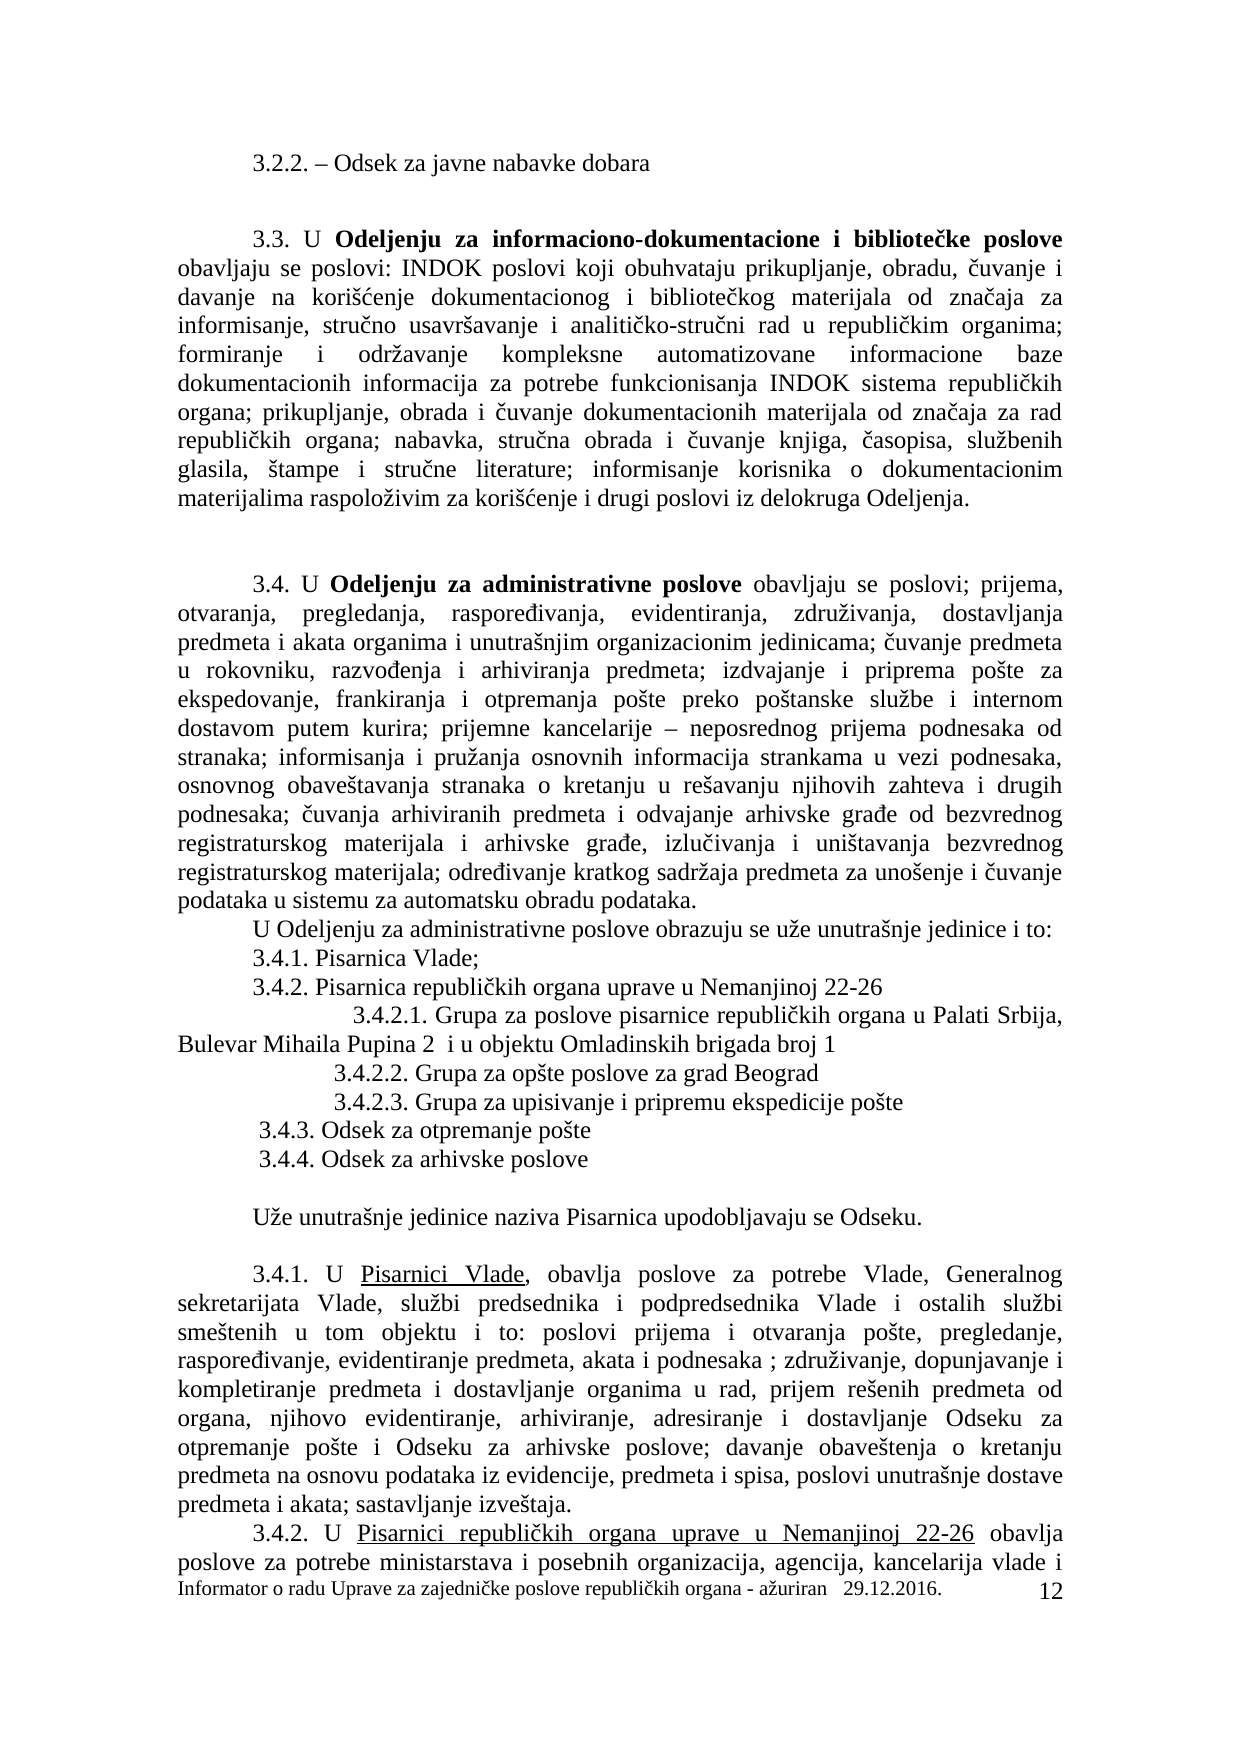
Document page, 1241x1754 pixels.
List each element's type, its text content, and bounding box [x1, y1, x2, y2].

text 3.4.1. Pisarnica Vlade; [177, 943, 1063, 972]
text 3.4.2. U Pisarnici republičkih organa uprave u Nemanjinoj 22-26 obavlјa poslove za potrebe ministarstava i posebnih organizacija, agencija, kancelarija vlade i [177, 1518, 1063, 1576]
text 3.4.1. U Pisarnici Vlade, obavlјa poslove za potrebe Vlade, Generalnog sekretarijata Vlade, službi predsednika i podpredsednika Vlade i ostalih službi smeštenih u tom objektu i to: poslovi prijema i otvaranja pošte, pregledanje, raspoređivanje, evidentiranje predmeta, akata i podnesaka ; združivanje, dopunjavanje i kompletiranje predmeta i dostavlјanje organima u rad, prijem rešenih predmeta od organa, njihovo evidentiranje, arhiviranje, adresiranje i dostavlјanje Odseku za otpremanje pošte i Odseku za arhivske poslove; davanje obaveštenja o kretanju predmeta na osnovu podataka iz evidencije, predmeta i spisa, poslovi unutrašnje dostave predmeta i akata; sastavlјanje izveštaja. [177, 1259, 1063, 1518]
text 3.4.2.3. Grupa za upisivanje i pripremu ekspedicije pošte [177, 1087, 1063, 1116]
text U Odelјenju za administrativne poslove obrazuju se uže unutrašnje jedinice i to: [177, 914, 1063, 943]
text 3.4.2. Pisarnica republičkih organa uprave u Nemanjinoj 22-26 [177, 972, 1063, 1001]
text 3.4.2.1. Grupa za poslove pisarnice republičkih organa u Palati Srbija, Bulevar Mihaila Pupina 2 i u objektu Omladinskih brigada broj 1 [177, 1001, 1063, 1058]
text 3.3. U Odelјenju za informaciono-dokumentacione i bibliotečke poslove obavlјaju se poslovi: INDOK poslovi koji obuhvataju prikuplјanje, obradu, čuvanje i davanje na korišćenje dokumentacionog i bibliotečkog materijala od značaja za informisanje, stručno usavršavanje i analitičko-stručni rad u republičkim organima; formiranje i održavanje kompleksne automatizovane informacione baze dokumentacionih informacija za potrebe funkcionisanja INDOK sistema republičkih organa; prikuplјanje, obrada i čuvanje dokumentacionih materijala od značaja za rad republičkih organa; nabavka, stručna obrada i čuvanje knjiga, časopisa, službenih glasila, štampe i stručne literature; informisanje korisnika o dokumentacionim materijalima raspoloživim za korišćenje i drugi poslovi iz delokruga Odelјenja. [177, 224, 1063, 512]
text 3.2.2. – Odsek za javne nabavke dobara [177, 148, 1063, 176]
text 3.4. U Odelјenju za administrativne poslove obavlјaju se poslovi; prijema, otvaranja, pregledanja, raspoređivanja, evidentiranja, združivanja, dostavlјanja predmeta i akata organima i unutrašnjim organizacionim jedinicama; čuvanje predmeta u rokovniku, razvođenja i arhiviranja predmeta; izdvajanje i priprema pošte za ekspedovanje, frankiranja i otpremanja pošte preko poštanske službe i internom dostavom putem kurira; prijemne kancelarije – neposrednog prijema podnesaka od stranaka; informisanja i pružanja osnovnih informacija strankama u vezi podnesaka, osnovnog obaveštavanja stranaka o kretanju u rešavanju njihovih zahteva i drugih podnesaka; čuvanja arhiviranih predmeta i odvajanje arhivske građe od bezvrednog registraturskog materijala i arhivske građe, izlučivanja i uništavanja bezvrednog registraturskog materijala; određivanje kratkog sadržaja predmeta za unošenje i čuvanje podataka u sistemu za automatsku obradu podataka. [177, 569, 1063, 914]
text 3.4.3. Odsek za otpremanje pošte [177, 1116, 1063, 1144]
text Uže unutrašnje jedinice naziva Pisarnica upodoblјavaju se Odseku. [177, 1202, 1063, 1231]
text 3.4.4. Odsek za arhivske poslove [177, 1144, 1063, 1173]
text 3.4.2.2. Grupa za opšte poslove za grad Beograd [177, 1058, 1063, 1087]
